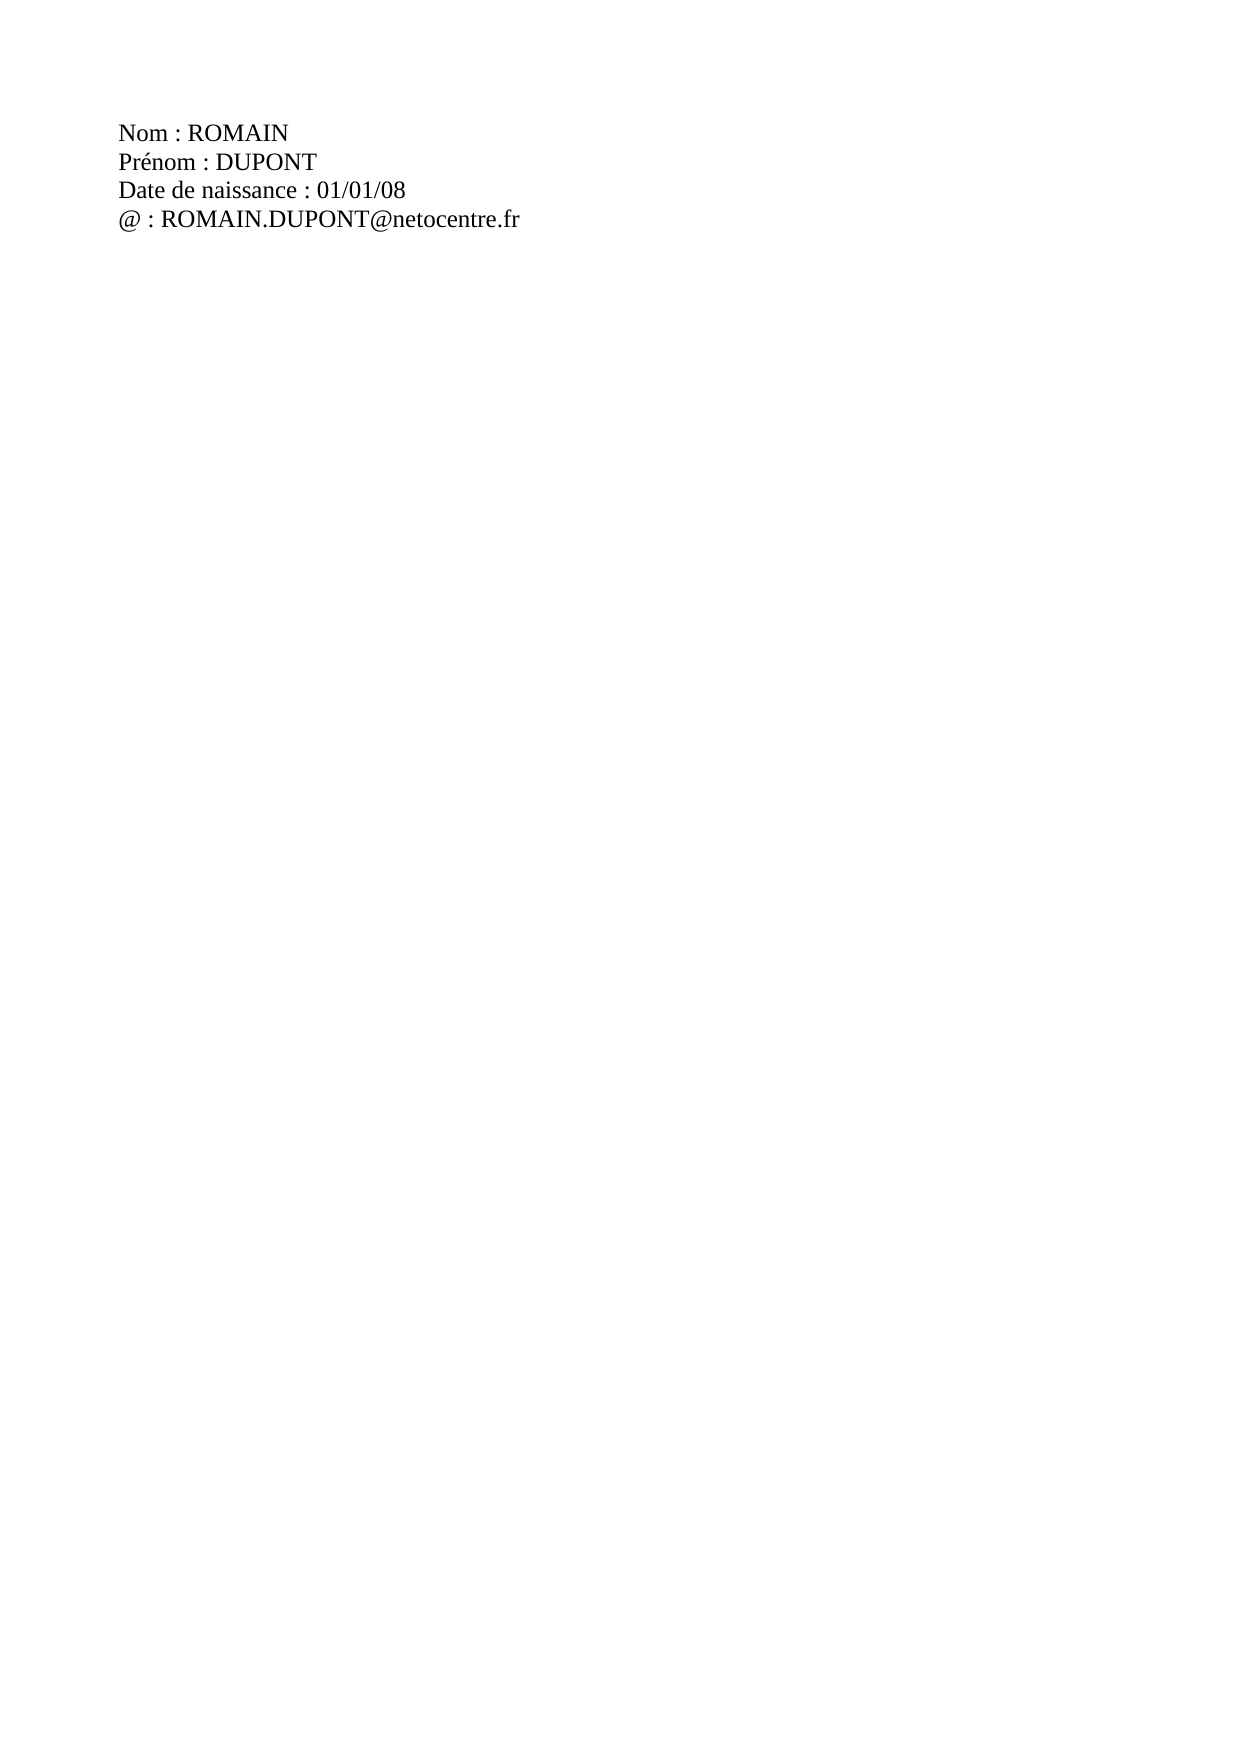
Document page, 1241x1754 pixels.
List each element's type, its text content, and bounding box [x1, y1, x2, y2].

text Date de naissance : 01/01/08 [118, 176, 1122, 204]
text @ : ROMAIN.DUPONT@netocentre.fr [118, 204, 1122, 233]
text Prénom : DUPONT [118, 147, 1122, 176]
text Nom : ROMAIN [118, 118, 1122, 147]
